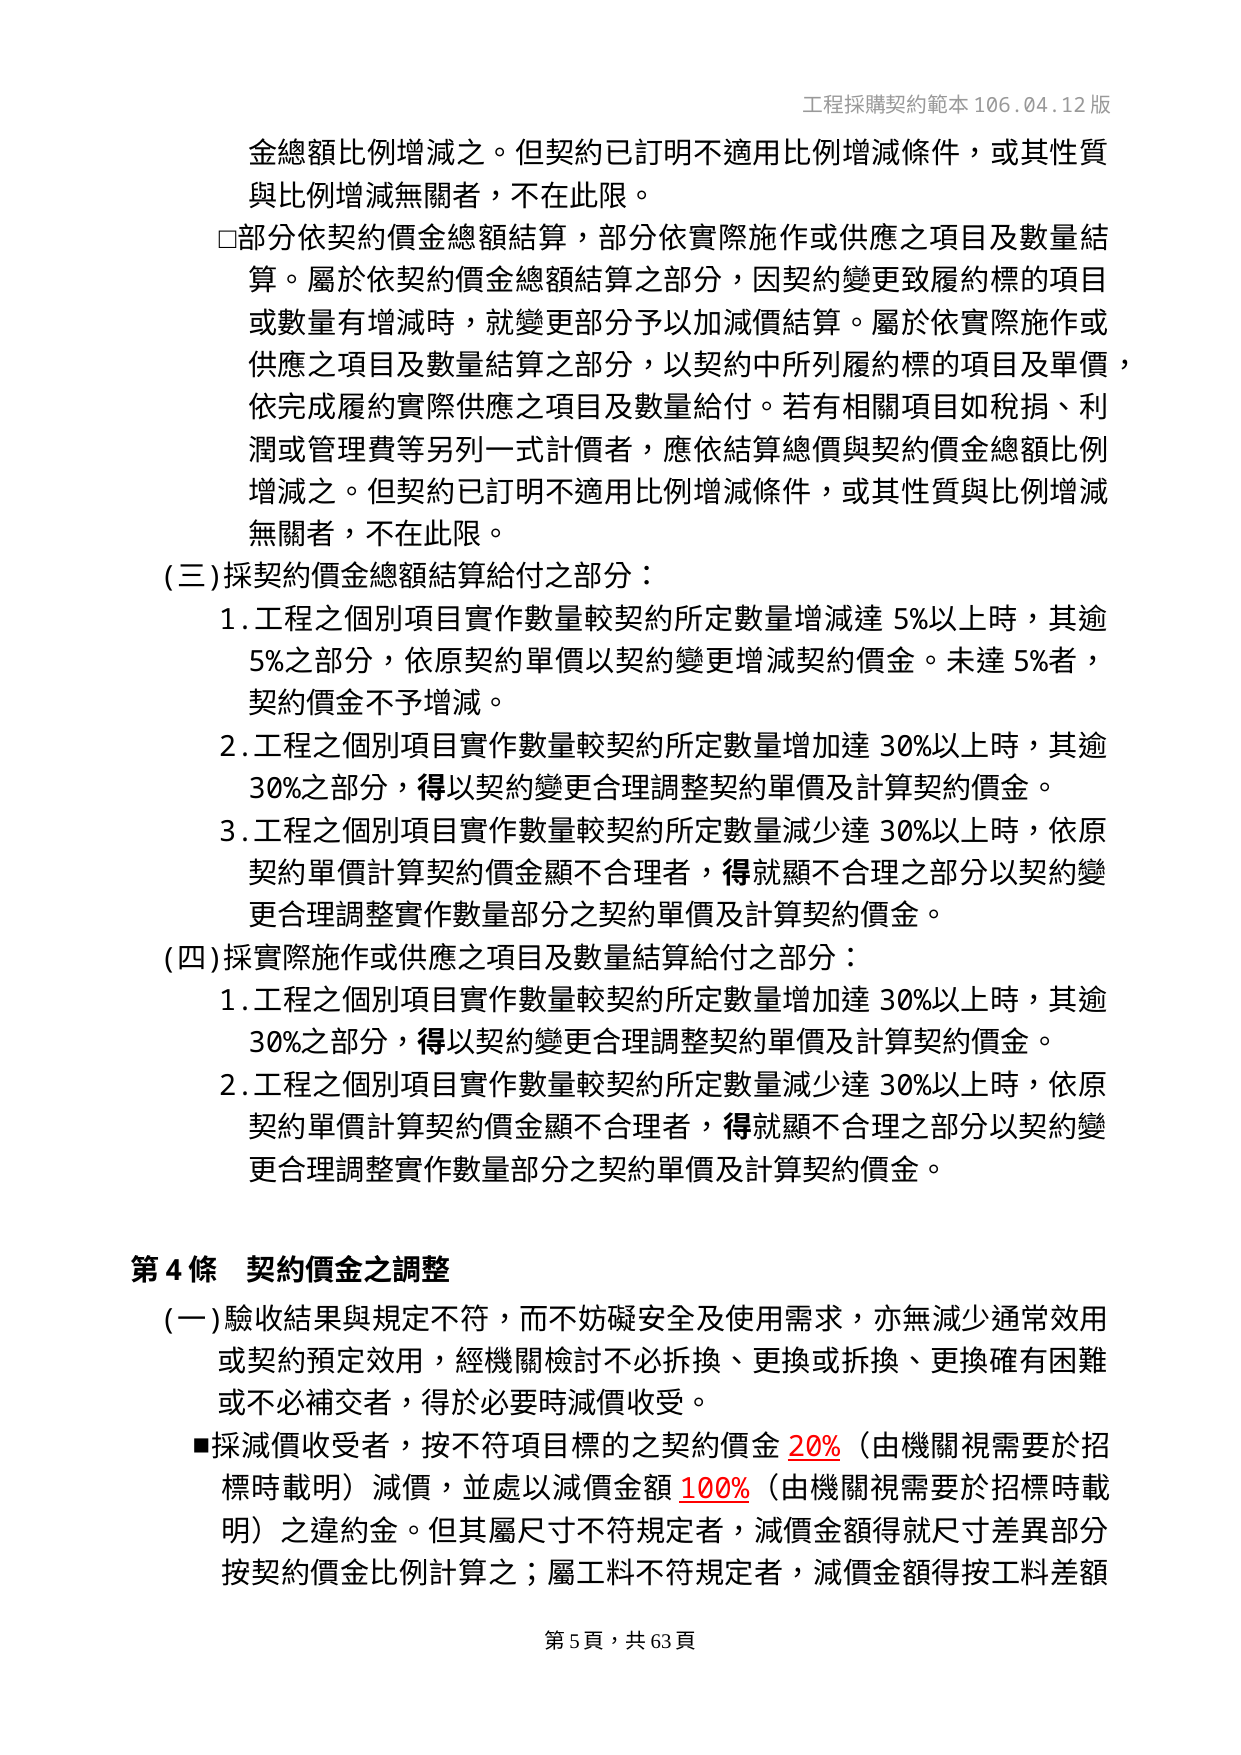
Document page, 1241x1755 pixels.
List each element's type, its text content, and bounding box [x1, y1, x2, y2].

text (三)採契約價金總額結算給付之部分： [159, 553, 1110, 595]
text 3.工程之個別項目實作數量較契約所定數量減少達30%以上時，依原契約單價計算契約價金顯不合理者，得就顯不合理之部分以契約變更合理調整實作數量部分之契約單價及計算契約價金。 [218, 807, 1108, 934]
text 1.工程之個別項目實作數量較契約所定數量增加達30%以上時，其逾30%之部分，得以契約變更合理調整契約單價及計算契約價金。 [218, 977, 1108, 1061]
text (四)採實際施作或供應之項目及數量結算給付之部分： [159, 934, 1110, 977]
text ■採減價收受者，按不符項目標的之契約價金20%（由機關視需要於招 標時載明）減價，並處以減價金額100%（由機關視需要於招標時載明）之違約金。但其屬尺寸不符規定者，減價金額得就尺寸差異部分按契約價金比例計算之；屬工料不符規定者，減價金額得按工料差額 [192, 1422, 1110, 1592]
text 2.工程之個別項目實作數量較契約所定數量增加達30%以上時，其逾30%之部分，得以契約變更合理調整契約單價及計算契約價金。 [218, 722, 1108, 807]
text 第4條 契約價金之調整 [130, 1247, 1110, 1289]
text 金總額比例增減之。但契約已訂明不適用比例增減條件，或其性質與比例增減無關者，不在此限。 [218, 130, 1110, 214]
text 2.工程之個別項目實作數量較契約所定數量減少達30%以上時，依原契約單價計算契約價金顯不合理者，得就顯不合理之部分以契約變更合理調整實作數量部分之契約單價及計算契約價金。 [218, 1061, 1108, 1188]
text □部分依契約價金總額結算，部分依實際施作或供應之項目及數量結算。屬於依契約價金總額結算之部分，因契約變更致履約標的項目或數量有增減時，就變更部分予以加減價結算。屬於依實際施作或供應之項目及數量結算之部分，以契約中所列履約標的項目及單價，依完成履約實際供應之項目及數量給付。若有相關項目如稅捐、利潤或管理費等另列一式計價者，應依結算總價與契約價金總額比例增減之。但契約已訂明不適用比例增減條件，或其性質與比例增減無關者，不在此限。 [218, 214, 1110, 553]
text (一)驗收結果與規定不符，而不妨礙安全及使用需求，亦無減少通常效用或契約預定效用，經機關檢討不必拆換、更換或拆換、更換確有困難，或不必補交者，得於必要時減價收受。 [159, 1295, 1110, 1422]
text 1.工程之個別項目實作數量較契約所定數量增減達5%以上時，其逾5%之部分，依原契約單價以契約變更增減契約價金。未達5%者，契約價金不予增減。 [218, 595, 1108, 722]
